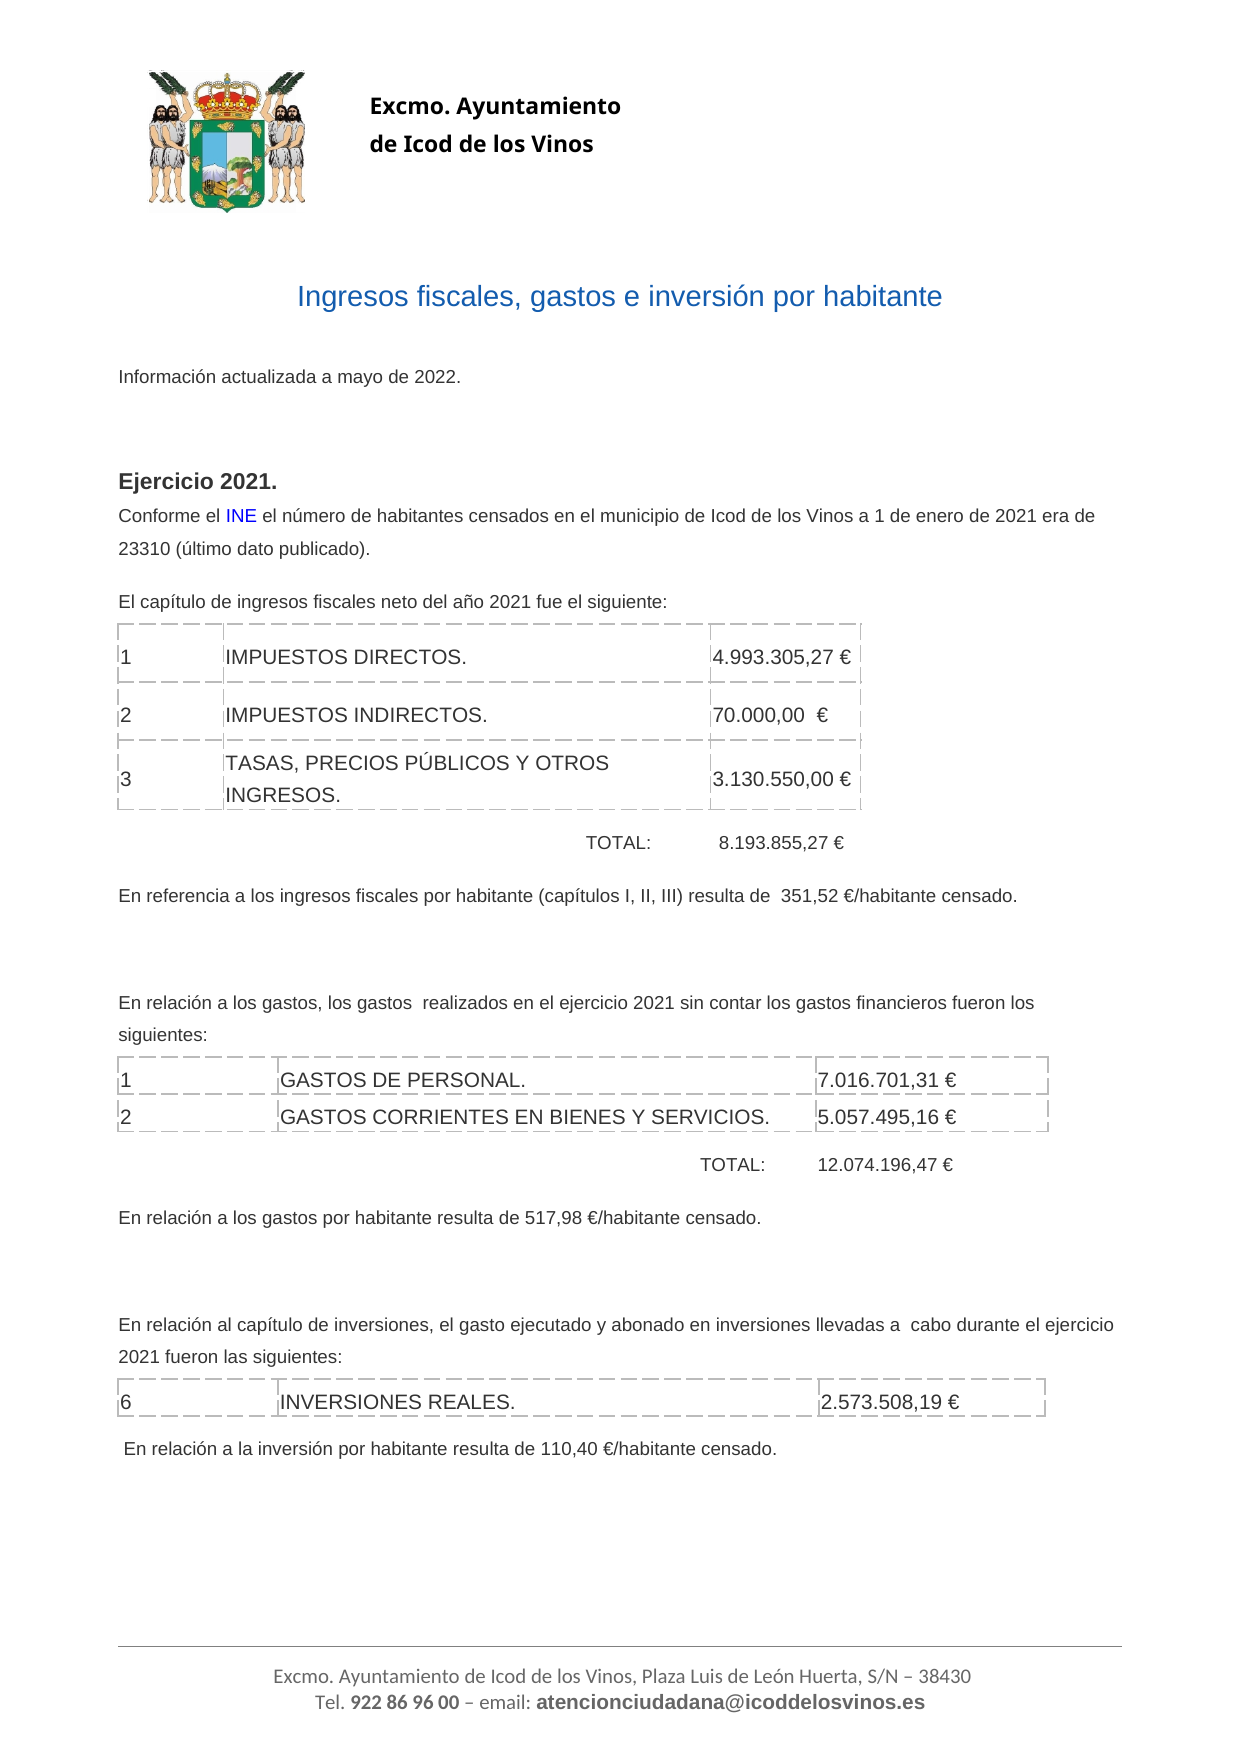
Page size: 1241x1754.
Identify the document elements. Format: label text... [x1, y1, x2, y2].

table_cell 5.057.495,16 € [816, 1093, 1048, 1131]
table_header INVERSIONES REALES. [278, 1378, 819, 1415]
table_cell GASTOS CORRIENTES EN BIENES Y SERVICIOS. [278, 1093, 816, 1131]
text En relación al capítulo de inversiones, el gasto ejecutado y abonado en inversiones llevadas a cabo durante el ejercicio 2021 fueron las siguientes: [118, 1302, 1122, 1367]
picture [149, 72, 305, 213]
table_cell 2 [118, 681, 223, 739]
text Ejercicio 2021. Conforme el INE el número de habitantes censados en el municipio de Icod de los Vinos a 1 de enero de 2021 era de 23310 (último dato publicado). [118, 462, 1122, 559]
text TOTAL: 8.193.855,27 € [118, 821, 1122, 853]
text TOTAL: 12.074.196,47 € [118, 1142, 1122, 1175]
table_cell IMPUESTOS INDIRECTOS. [224, 681, 711, 739]
table_header 4.993.305,27 € [711, 623, 861, 681]
table_header 7.016.701,31 € [816, 1056, 1048, 1093]
text En relación a los gastos, los gastos realizados en el ejercicio 2021 sin contar los gastos financieros fueron los siguientes: [118, 981, 1122, 1046]
table_cell 2 [118, 1093, 278, 1131]
table_header 6 [118, 1378, 278, 1415]
text Información actualizada a mayo de 2022. [118, 355, 1122, 388]
table_header IMPUESTOS DIRECTOS. [224, 623, 711, 681]
text En relación a la inversión por habitante resulta de 110,40 €/habitante censado. [118, 1427, 1122, 1459]
table_cell 70.000,00 € [711, 681, 861, 739]
text En referencia a los ingresos fiscales por habitante (capítulos I, II, III) resulta de 351,52 €/habitante censado. [118, 874, 1122, 907]
table_header 2.573.508,19 € [819, 1378, 1045, 1415]
text El capítulo de ingresos fiscales neto del año 2021 fue el siguiente: [118, 580, 1122, 613]
table_cell 3 [118, 739, 223, 809]
table_cell 3.130.550,00 € [711, 739, 861, 809]
text En relación a los gastos por habitante resulta de 517,98 €/habitante censado. [118, 1196, 1122, 1228]
table_cell TASAS, PRECIOS PÚBLICOS Y OTROS INGRESOS. [224, 739, 711, 809]
subtitle Ingresos fiscales, gastos e inversión por habitante [118, 279, 1122, 312]
table_header 1 [118, 1056, 278, 1093]
table_header GASTOS DE PERSONAL. [278, 1056, 816, 1093]
table_header 1 [118, 623, 223, 681]
